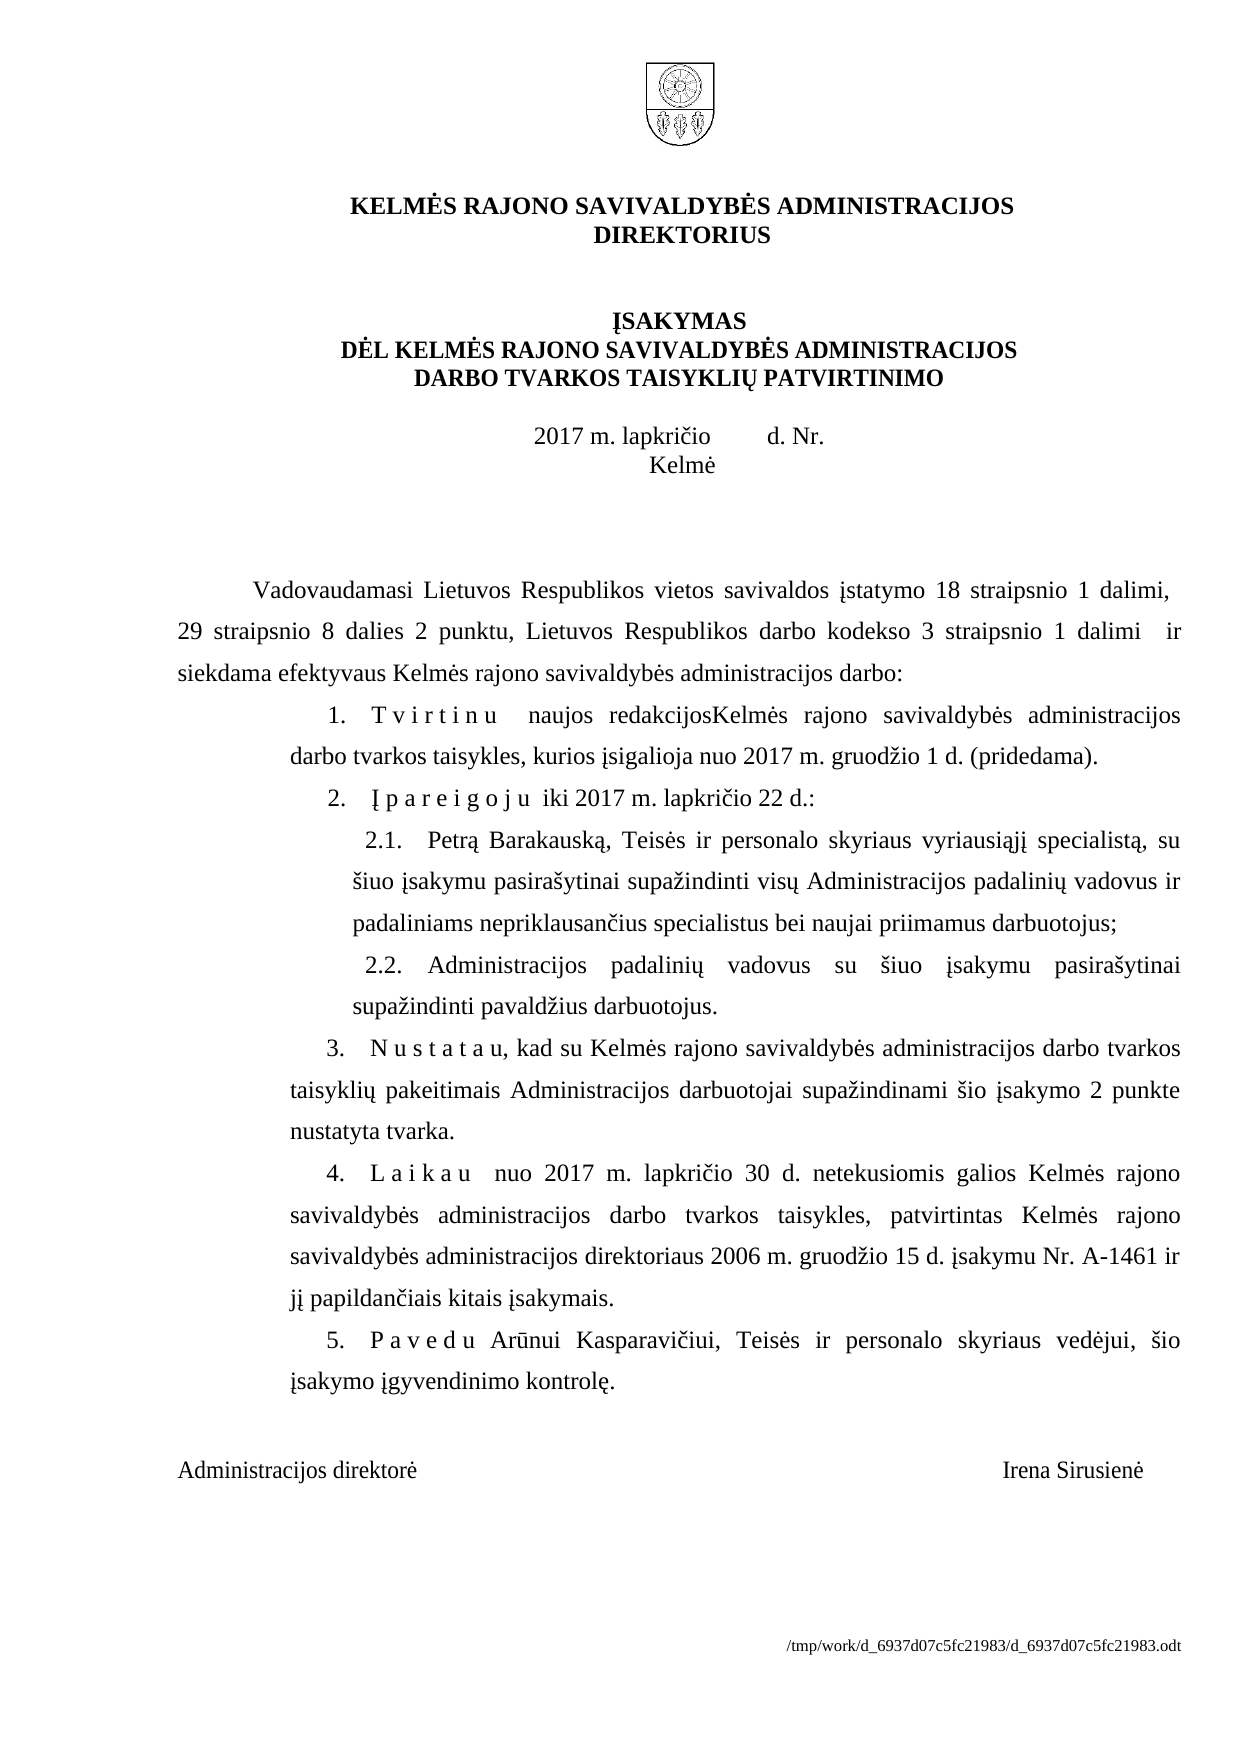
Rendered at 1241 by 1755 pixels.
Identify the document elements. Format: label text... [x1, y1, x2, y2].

subtitle DĖL KELMĖS RAJONO SAVIVALDYBĖS ADMINISTRACIJOS [177, 335, 1181, 363]
list Įpareigoju iki 2017 m. lapkričio 22 d.: [252, 773, 1181, 815]
text 2017 m. lapkričio d. Nr. [183, 421, 1181, 450]
list Pavedu Arūnui Kasparavičiui, Teisės ir personalo skyriaus vedėjui, šio įsakymo įgyvendinimo kontrolę. [252, 1315, 1181, 1398]
list Nustatau, kad su Kelmės rajono savivaldybės administracijos darbo tvarkos taisyklių pakeitimais Administracijos darbuotojai supažindinami šio įsakymo 2 punkte nustatyta tvarka. [252, 1023, 1181, 1148]
list Petrą Barakauską, Teisės ir personalo skyriaus vyriausiąjį specialistą, su šiuo įsakymu pasirašytinai supažindinti visų Administracijos padalinių vadovus ir padaliniams nepriklausančius specialistus bei naujai priimamus darbuotojus; [290, 815, 1181, 940]
list Tvirtinu naujos redakcijosKelmės rajono savivaldybės administracijos darbo tvarkos taisykles, kurios įsigalioja nuo 2017 m. gruodžio 1 d. (pridedama). [252, 690, 1181, 773]
subtitle ĮSAKYMAS [177, 306, 1181, 335]
text Vadovaudamasi Lietuvos Respublikos vietos savivaldos įstatymo 18 straipsnio 1 dalimi, 29 straipsnio 8 dalies 2 punktu, Lietuvos Respublikos darbo kodekso 3 straipsnio 1 dalimi ir siekdama efektyvaus Kelmės rajono savivaldybės administracijos darbo: [177, 565, 1181, 690]
subtitle DARBO TVARKOS TAISYKLIŲ PATVIRTINIMO [177, 363, 1181, 392]
list Administracijos padalinių vadovus su šiuo įsakymu pasirašytinai supažindinti pavaldžius darbuotojus. [290, 940, 1181, 1023]
subtitle KELMĖS RAJONO SAVIVALDYBĖS ADMINISTRACIJOS [183, 191, 1181, 220]
text Kelmė [183, 450, 1181, 478]
text Administracijos direktorė Irena Sirusienė [177, 1456, 1181, 1484]
subtitle DIREKTORIUS [183, 220, 1181, 248]
list Laikau nuo 2017 m. lapkričio 30 d. netekusiomis galios Kelmės rajono savivaldybės administracijos darbo tvarkos taisykles, patvirtintas Kelmės rajono savivaldybės administracijos direktoriaus 2006 m. gruodžio 15 d. įsakymu Nr. A-1461 ir jį papildančiais kitais įsakymais. [252, 1148, 1181, 1315]
